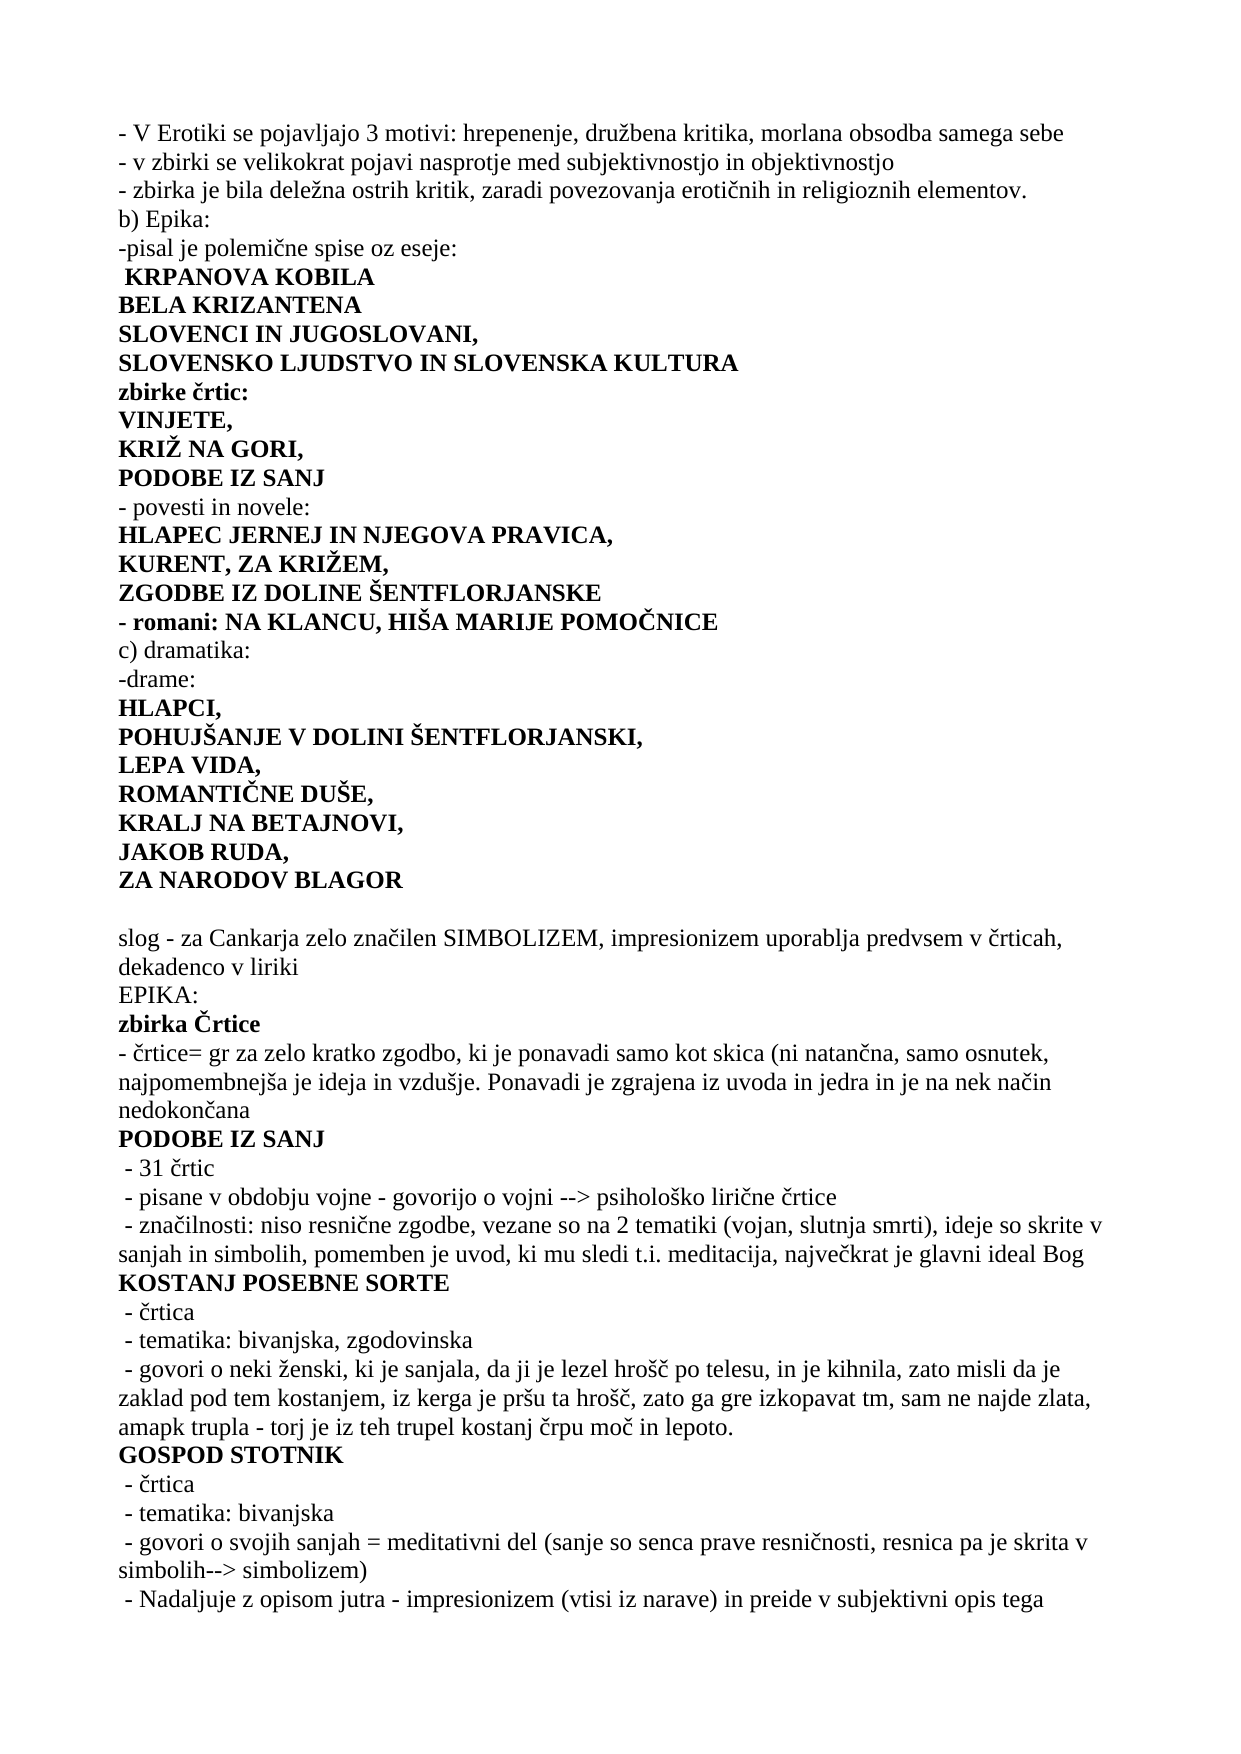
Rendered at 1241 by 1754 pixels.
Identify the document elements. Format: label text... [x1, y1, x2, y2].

text ROMANTIČNE DUŠE, [118, 779, 1122, 808]
text KRIŽ NA GORI, [118, 434, 1122, 463]
text ZA NARODOV BLAGOR [118, 866, 1122, 894]
text - V Erotiki se pojavljajo 3 motivi: hrepenenje, družbena kritika, morlana obsodba samega sebe [118, 118, 1122, 147]
text EPIKA: [118, 981, 1122, 1009]
text -drame: [118, 664, 1122, 693]
text - črtica [118, 1469, 1122, 1498]
text HLAPEC JERNEJ IN NJEGOVA PRAVICA, [118, 521, 1122, 549]
text POHUJŠANJE V DOLINI ŠENTFLORJANSKI, [118, 722, 1122, 751]
text SLOVENCI IN JUGOSLOVANI, [118, 319, 1122, 348]
text PODOBE IZ SANJ [118, 463, 1122, 492]
text KOSTANJ POSEBNE SORTE [118, 1268, 1122, 1297]
text -pisal je polemične spise oz eseje: [118, 233, 1122, 262]
text - črtica [118, 1297, 1122, 1326]
text HLAPCI, [118, 693, 1122, 722]
text zbirke črtic: [118, 377, 1122, 406]
text - povesti in novele: [118, 492, 1122, 521]
text b) Epika: [118, 204, 1122, 233]
text - v zbirki se velikokrat pojavi nasprotje med subjektivnostjo in objektivnostjo [118, 147, 1122, 176]
text - Nadaljuje z opisom jutra - impresionizem (vtisi iz narave) in preide v subjektivni opis tega [118, 1584, 1122, 1613]
text - značilnosti: niso resnične zgodbe, vezane so na 2 tematiki (vojan, slutnja smrti), ideje so skrite v sanjah in simbolih, pomemben je uvod, ki mu sledi t.i. meditacija, največkrat je glavni ideal Bog [118, 1211, 1122, 1268]
text - romani: NA KLANCU, HIŠA MARIJE POMOČNICE [118, 607, 1122, 636]
text JAKOB RUDA, [118, 837, 1122, 866]
text slog - za Cankarja zelo značilen SIMBOLIZEM, impresionizem uporablja predvsem v črticah, dekadenco v liriki [118, 923, 1122, 981]
text - tematika: bivanjska [118, 1498, 1122, 1527]
text SLOVENSKO LJUDSTVO IN SLOVENSKA KULTURA [118, 348, 1122, 377]
text KURENT, ZA KRIŽEM, [118, 549, 1122, 578]
text LEPA VIDA, [118, 751, 1122, 779]
text PODOBE IZ SANJ [118, 1124, 1122, 1153]
text BELA KRIZANTENA [118, 291, 1122, 319]
text - govori o svojih sanjah = meditativni del (sanje so senca prave resničnosti, resnica pa je skrita v simbolih--> simbolizem) [118, 1527, 1122, 1584]
text - zbirka je bila deležna ostrih kritik, zaradi povezovanja erotičnih in religioznih elementov. [118, 176, 1122, 204]
text - pisane v obdobju vojne - govorijo o vojni --> psihološko lirične črtice [118, 1182, 1122, 1211]
text zbirka Črtice [118, 1009, 1122, 1038]
text KRPANOVA KOBILA [118, 262, 1122, 291]
text - tematika: bivanjska, zgodovinska [118, 1326, 1122, 1354]
text VINJETE, [118, 406, 1122, 434]
text - govori o neki ženski, ki je sanjala, da ji je lezel hrošč po telesu, in je kihnila, zato misli da je zaklad pod tem kostanjem, iz kerga je pršu ta hrošč, zato ga gre izkopavat tm, sam ne najde zlata, amapk trupla - torj je iz teh trupel kostanj črpu moč in lepoto. [118, 1354, 1122, 1441]
text c) dramatika: [118, 636, 1122, 664]
text KRALJ NA BETAJNOVI, [118, 808, 1122, 837]
text - črtice= gr za zelo kratko zgodbo, ki je ponavadi samo kot skica (ni natančna, samo osnutek, najpomembnejša je ideja in vzdušje. Ponavadi je zgrajena iz uvoda in jedra in je na nek način nedokončana [118, 1038, 1122, 1124]
text GOSPOD STOTNIK [118, 1441, 1122, 1469]
text - 31 črtic [118, 1153, 1122, 1182]
text ZGODBE IZ DOLINE ŠENTFLORJANSKE [118, 578, 1122, 607]
